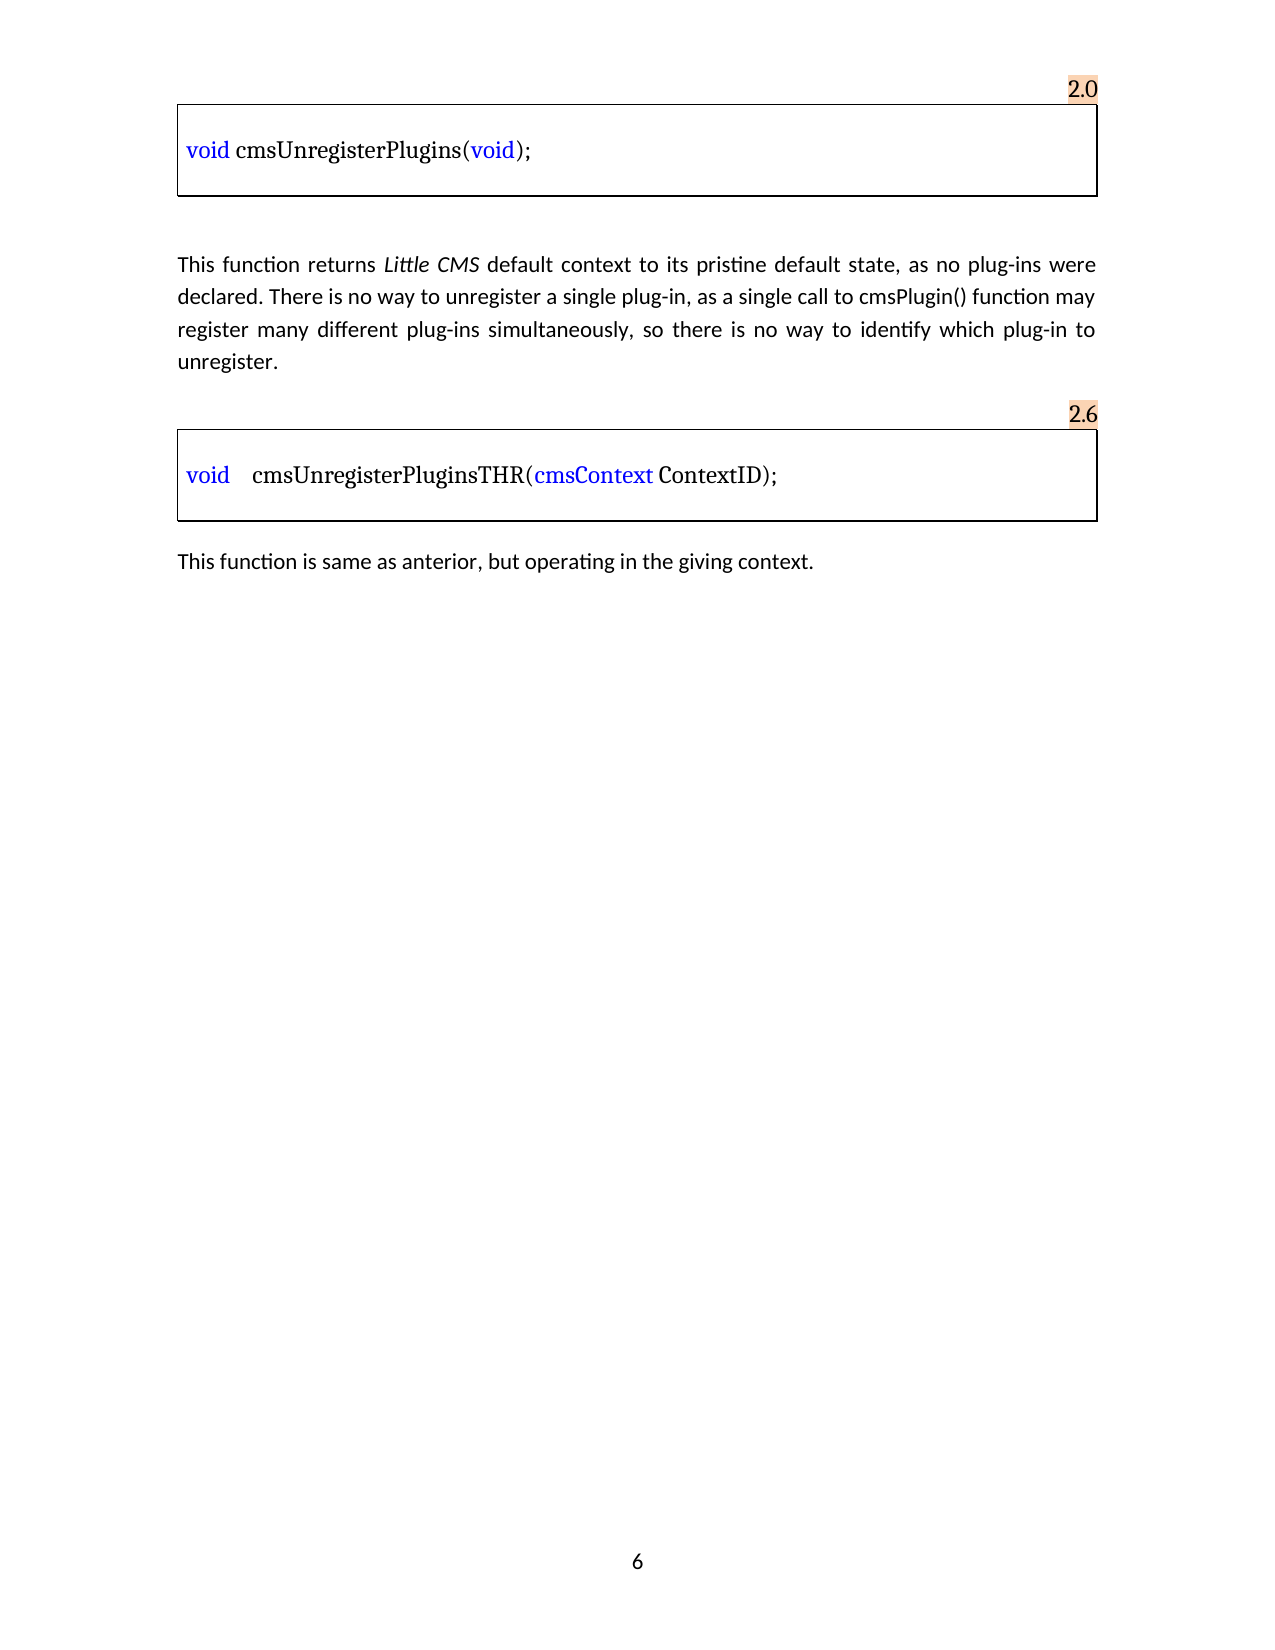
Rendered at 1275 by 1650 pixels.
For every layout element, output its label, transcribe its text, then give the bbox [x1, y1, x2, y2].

text void cmsUnregisterPlugins(void); [178, 132, 1096, 161]
text 2.6 [177, 400, 1069, 429]
text 2.0 [177, 75, 1068, 104]
text This function returns Little CMS default context to its pristine default state, as no plug-ins were declared. There is no way to unregister a single plug-in, as a single call to cmsPlugin() function may register many different plug-ins simultaneously, so there is no way to identify which plug-in to unregister. [177, 250, 1098, 375]
text void cmsUnregisterPluginsTHR(cmsContext ContextID); [178, 457, 1096, 486]
text This function is same as anterior, but operating in the giving context. [177, 547, 1098, 575]
